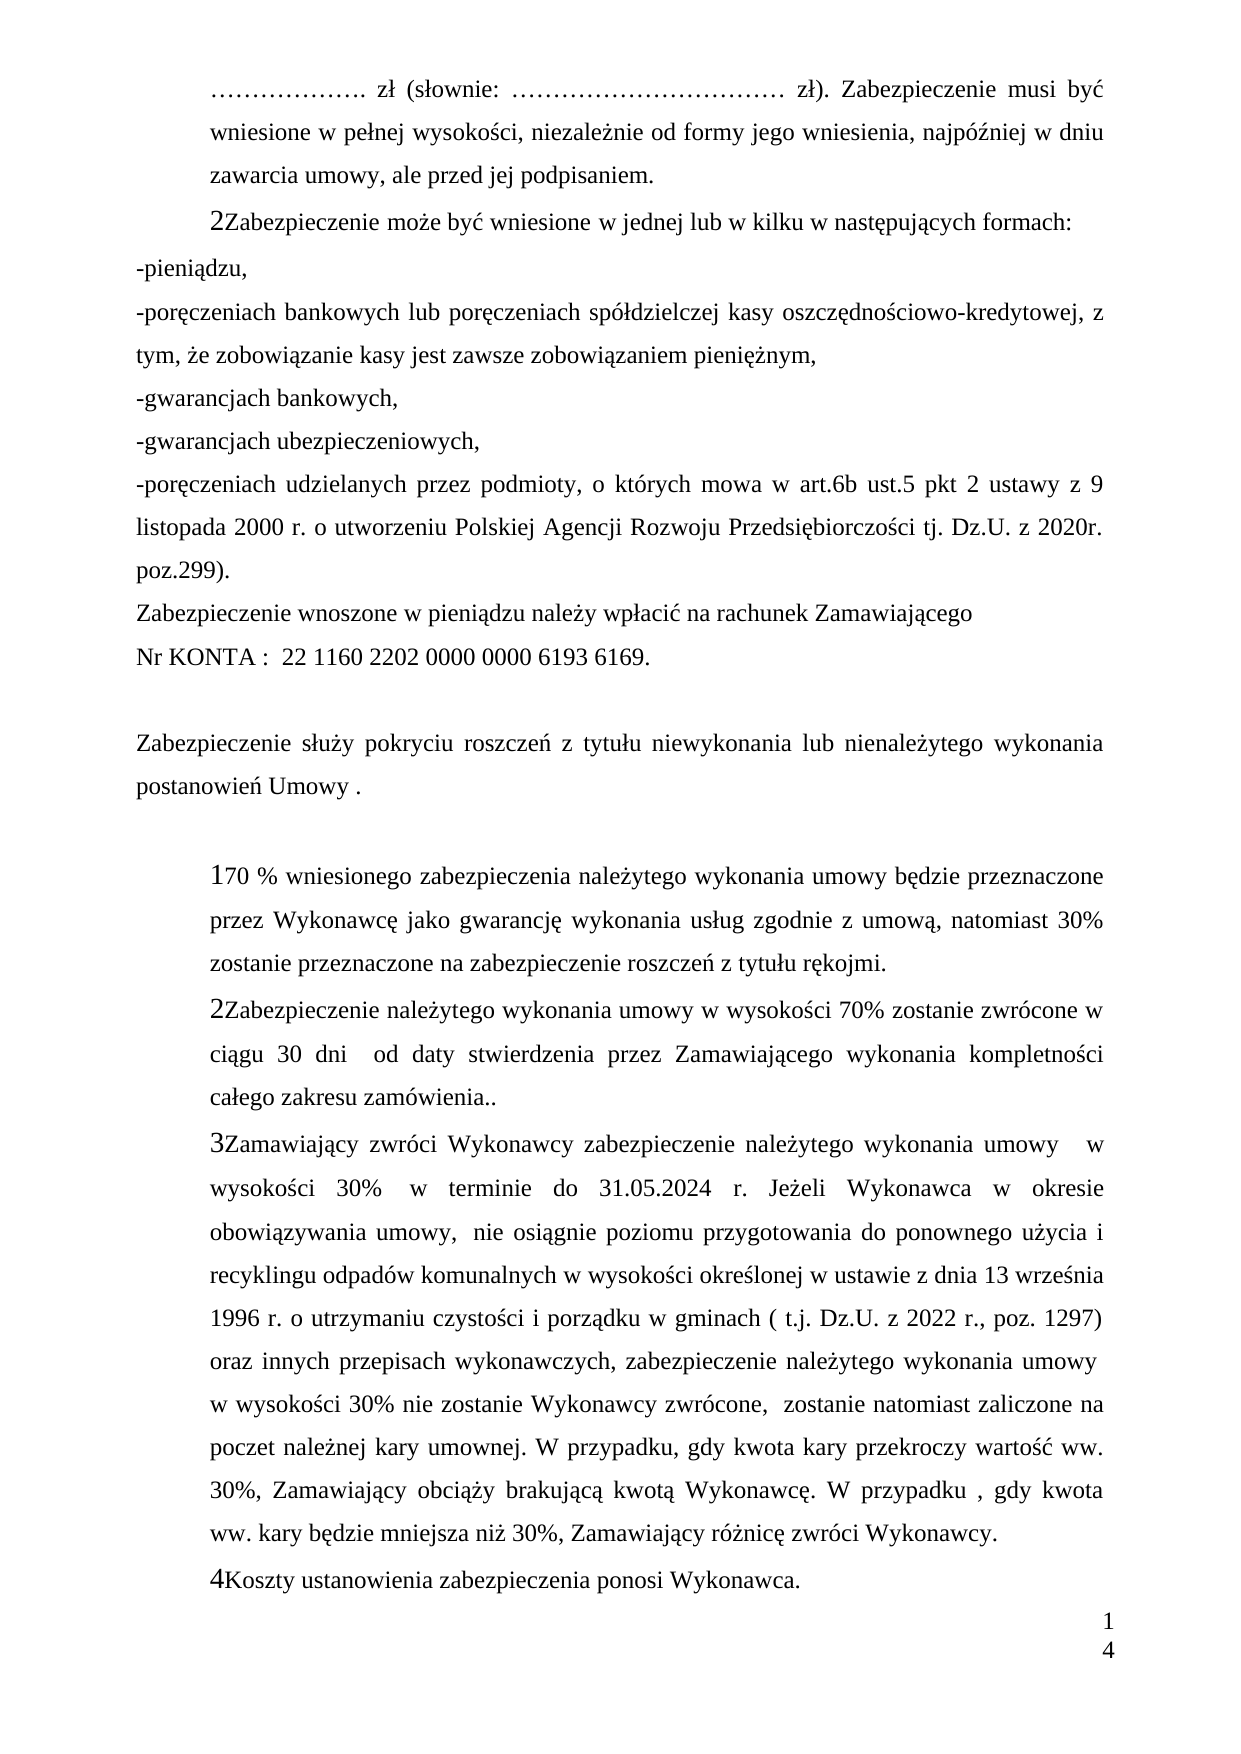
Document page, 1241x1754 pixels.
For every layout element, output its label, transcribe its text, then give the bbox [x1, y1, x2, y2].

list poręczeniach udzielanych przez podmioty, o których mowa w art.6b ust.5 pkt 2 ustawy z 9 listopada 2000 r. o utworzeniu Polskiej Agencji Rozwoju Przedsiębiorczości tj. Dz.U. z 2020r. poz.299). [136, 469, 1104, 584]
list 70 % wniesionego zabezpieczenia należytego wykonania umowy będzie przeznaczone przez Wykonawcę jako gwarancję wykonania usług zgodnie z umową, natomiast 30% zostanie przeznaczone na zabezpieczenie roszczeń z tytułu rękojmi. [209, 857, 1104, 977]
list pieniądzu, [136, 253, 1104, 282]
list Koszty ustanowienia zabezpieczenia ponosi Wykonawca. [209, 1562, 1104, 1595]
list Zabezpieczenie może być wniesione w jednej lub w kilku w następujących formach: [209, 203, 1104, 237]
text Zabezpieczenie wnoszone w pieniądzu należy wpłacić na rachunek Zamawiającego [136, 598, 1104, 627]
list gwarancjach bankowych, [136, 383, 1104, 412]
text Nr KONTA : 22 1160 2202 0000 0000 6193 6169. [136, 642, 1104, 670]
list ………………. zł (słownie: …………………………… zł). Zabezpieczenie musi być wniesione w pełnej wysokości, niezależnie od formy jego wniesienia, najpóźniej w dniu zawarcia umowy, ale przed jej podpisaniem. [209, 74, 1104, 189]
text Zabezpieczenie służy pokryciu roszczeń z tytułu niewykonania lub nienależytego wykonania postanowień Umowy . [136, 728, 1104, 800]
list Zamawiający zwróci Wykonawcy zabezpieczenie należytego wykonania umowy w wysokości 30% w terminie do 31.05.2024 r. Jeżeli Wykonawca w okresie obowiązywania umowy, nie osiągnie poziomu przygotowania do ponownego użycia i recyklingu odpadów komunalnych w wysokości określonej w ustawie z dnia 13 września 1996 r. o utrzymaniu czystości i porządku w gminach ( t.j. Dz.U. z 2022 r., poz. 1297) oraz innych przepisach wykonawczych, zabezpieczenie należytego wykonania umowy w wysokości 30% nie zostanie Wykonawcy zwrócone, zostanie natomiast zaliczone na poczet należnej kary umownej. W przypadku, gdy kwota kary przekroczy wartość ww. 30%, Zamawiający obciąży brakującą kwotą Wykonawcę. W przypadku , gdy kwota ww. kary będzie mniejsza niż 30%, Zamawiający różnicę zwróci Wykonawcy. [209, 1126, 1104, 1547]
list Zabezpieczenie należytego wykonania umowy w wysokości 70% zostanie zwrócone w ciągu 30 dni od daty stwierdzenia przez Zamawiającego wykonania kompletności całego zakresu zamówienia.. [209, 991, 1104, 1111]
list gwarancjach ubezpieczeniowych, [136, 426, 1104, 455]
list poręczeniach bankowych lub poręczeniach spółdzielczej kasy oszczędnościowo-kredytowej, z tym, że zobowiązanie kasy jest zawsze zobowiązaniem pieniężnym, [136, 297, 1104, 368]
